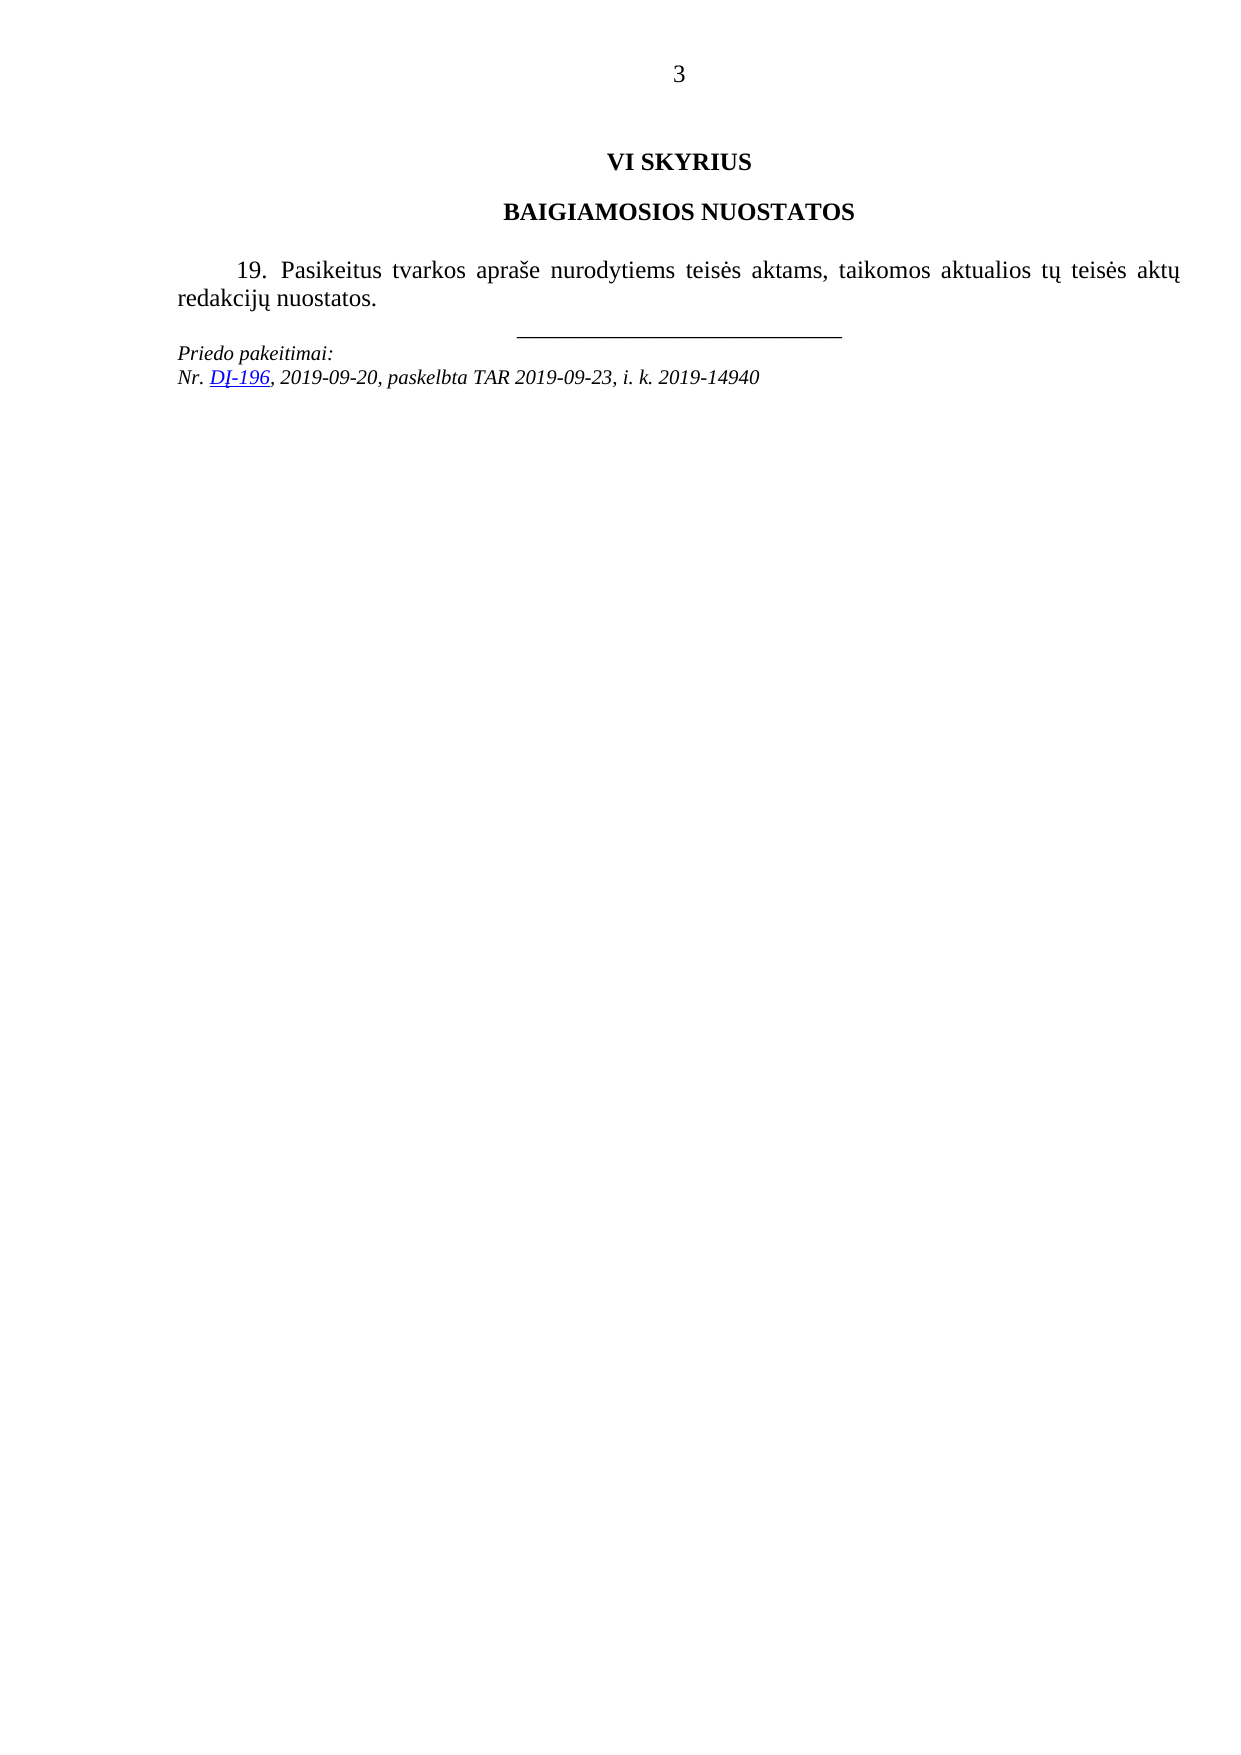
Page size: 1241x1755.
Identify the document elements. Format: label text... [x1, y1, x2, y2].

text 19. Pasikeitus tvarkos apraše nurodytiems teisės aktams, taikomos aktualios tų teisės aktų redakcijų nuostatos. [177, 255, 1181, 312]
text __________________________ [177, 312, 1181, 341]
text VI SKYRIUS [177, 147, 1181, 176]
text Nr. DĮ-196, 2019-09-20, paskelbta TAR 2019-09-23, i. k. 2019-14940 [177, 365, 1181, 389]
text BAIGIAMOSIOS NUOSTATOS [177, 197, 1181, 226]
text Priedo pakeitimai: [177, 341, 1181, 365]
